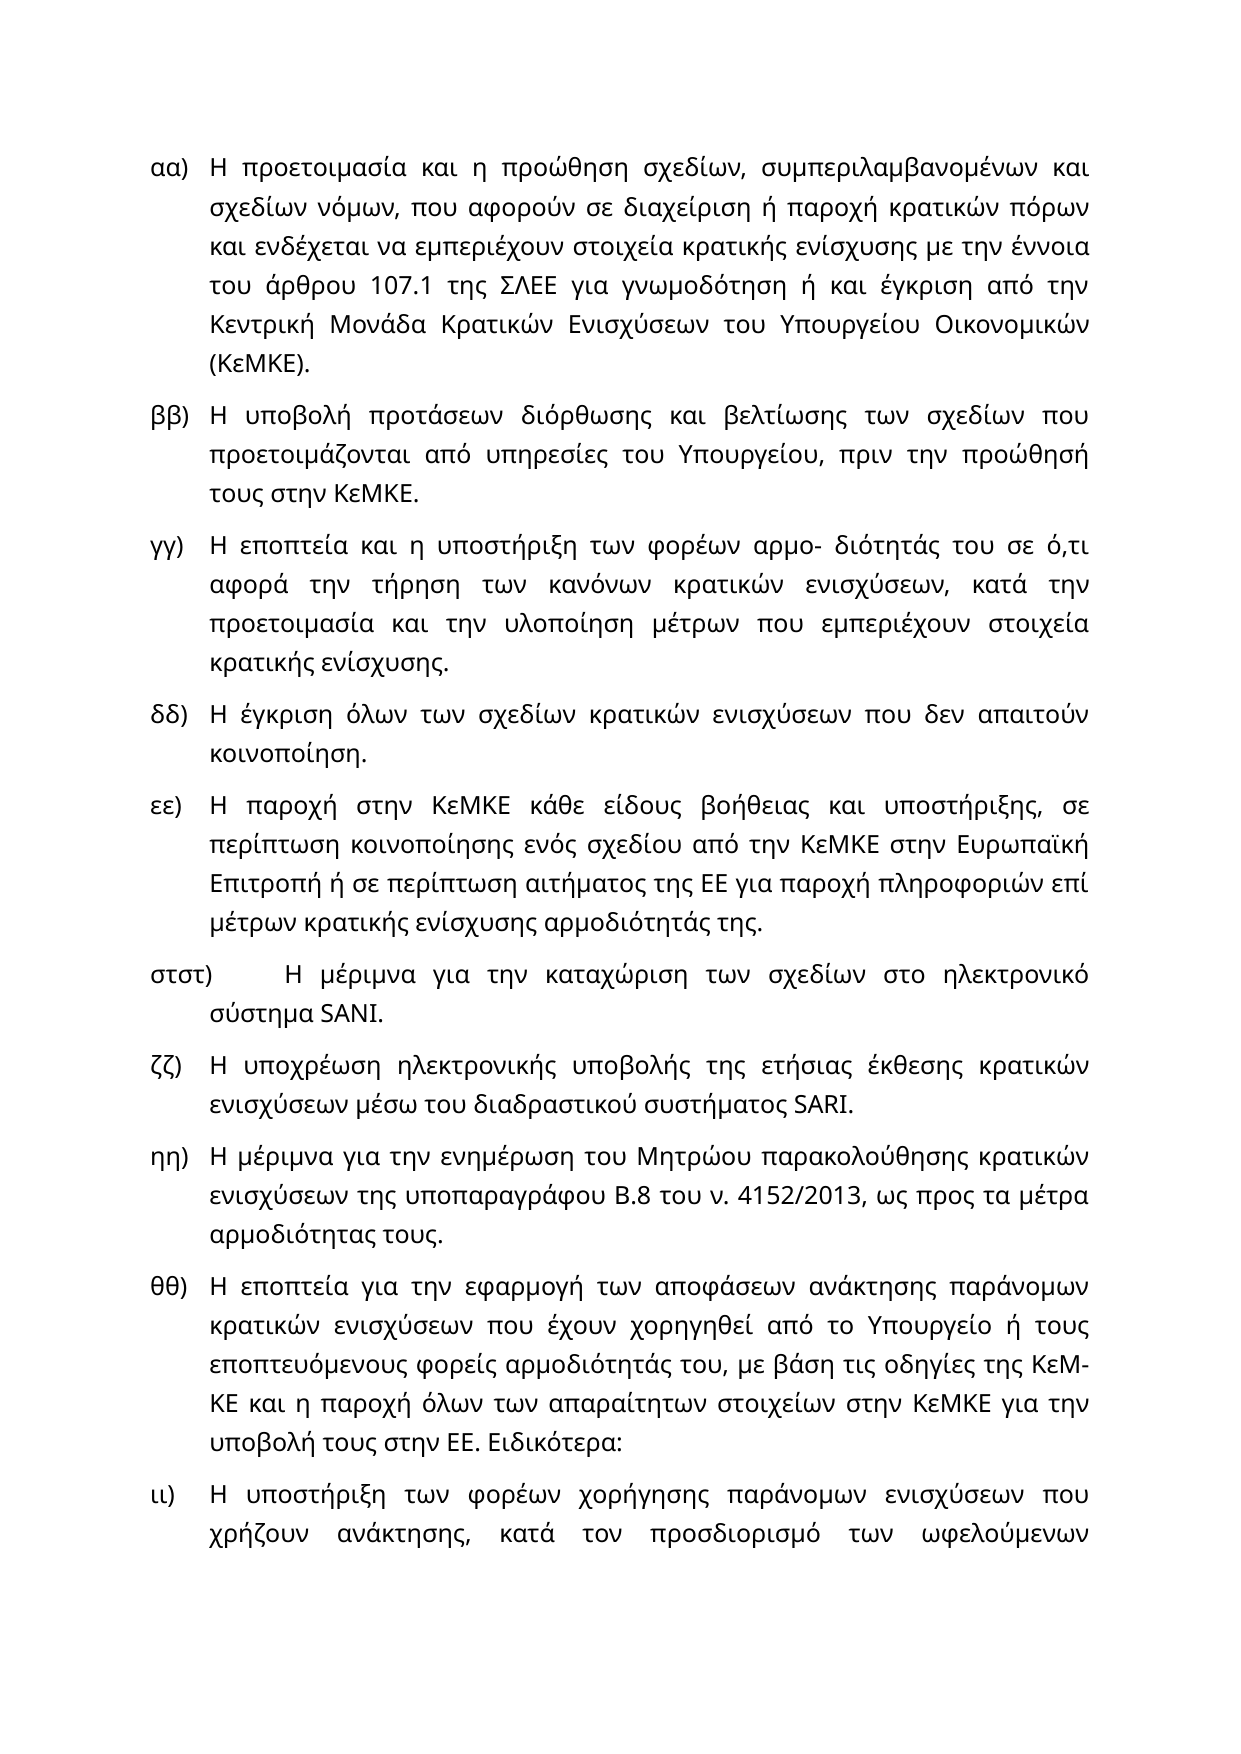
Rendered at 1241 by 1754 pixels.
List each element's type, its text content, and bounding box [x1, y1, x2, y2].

list δδ) Η έγκριση όλων των σχεδίων κρατικών ενισχύσεων που δεν απαιτούν κοινοποίηση. [150, 697, 1090, 770]
list ζζ) Η υποχρέωση ηλεκτρονικής υποβολής της ετήσιας έκθεσης κρατικών ενισχύσεων μέσω του διαδραστικού συστήματος SARI. [150, 1047, 1090, 1121]
list αα) Η προετοιμασία και η προώθηση σχεδίων, συμπεριλαμβανομένων και σχεδίων νόμων, που αφορούν σε διαχείριση ή παροχή κρατικών πόρων και ενδέχεται να εμπεριέχουν στοιχεία κρατικής ενίσχυσης με την έννοια του άρθρου 107.1 της ΣΛΕΕ για γνωμοδότηση ή και έγκριση από την Κεντρική Μονάδα Κρατικών Ενισχύσεων του Υπουργείου Οικονομικών (ΚεΜΚΕ). [150, 150, 1090, 380]
list ββ) Η υποβολή προτάσεων διόρθωσης και βελτίωσης των σχεδίων που προετοιμάζονται από υπηρεσίες του Υπουργείου, πριν την προώθησή τους στην ΚεΜΚΕ. [150, 397, 1090, 510]
list εε) Η παροχή στην ΚεΜΚΕ κάθε είδους βοήθειας και υποστήριξης, σε περίπτωση κοινοποίησης ενός σχεδίου από την ΚεΜΚΕ στην Ευρωπαϊκή Επιτροπή ή σε περίπτωση αιτήματος της ΕΕ για παροχή πληροφοριών επί μέτρων κρατικής ενίσχυσης αρμοδιότητάς της. [150, 787, 1090, 939]
list ιι) Η υποστήριξη των φορέων χορήγησης παράνομων ενισχύσεων που χρήζουν ανάκτησης, κατά τον προσδιορισμό των ωφελούμενων [150, 1477, 1090, 1550]
list ηη) Η μέριμνα για την ενημέρωση του Μητρώου παρακολούθησης κρατικών ενισχύσεων της υποπαραγράφου Β.8 του ν. 4152/2013, ως προς τα μέτρα αρμοδιότητας τους. [150, 1138, 1090, 1251]
list στστ) Η μέριμνα για την καταχώριση των σχεδίων στο ηλεκτρονικό σύστημα SANI. [150, 957, 1090, 1030]
list γγ) Η εποπτεία και η υποστήριξη των φορέων αρμο- διότητάς του σε ό,τι αφορά την τήρηση των κανόνων κρατικών ενισχύσεων, κατά την προετοιμασία και την υλοποίηση μέτρων που εμπεριέχουν στοιχεία κρατικής ενίσχυσης. [150, 527, 1090, 679]
list θθ) Η εποπτεία για την εφαρμογή των αποφάσεων ανάκτησης παράνομων κρατικών ενισχύσεων που έχουν χορηγηθεί από το Υπουργείο ή τους εποπτευόμενους φορείς αρμοδιότητάς του, με βάση τις οδηγίες της ΚεΜ- ΚΕ και η παροχή όλων των απαραίτητων στοιχείων στην ΚεΜΚΕ για την υποβολή τους στην ΕΕ. Ειδικότερα: [150, 1268, 1090, 1459]
